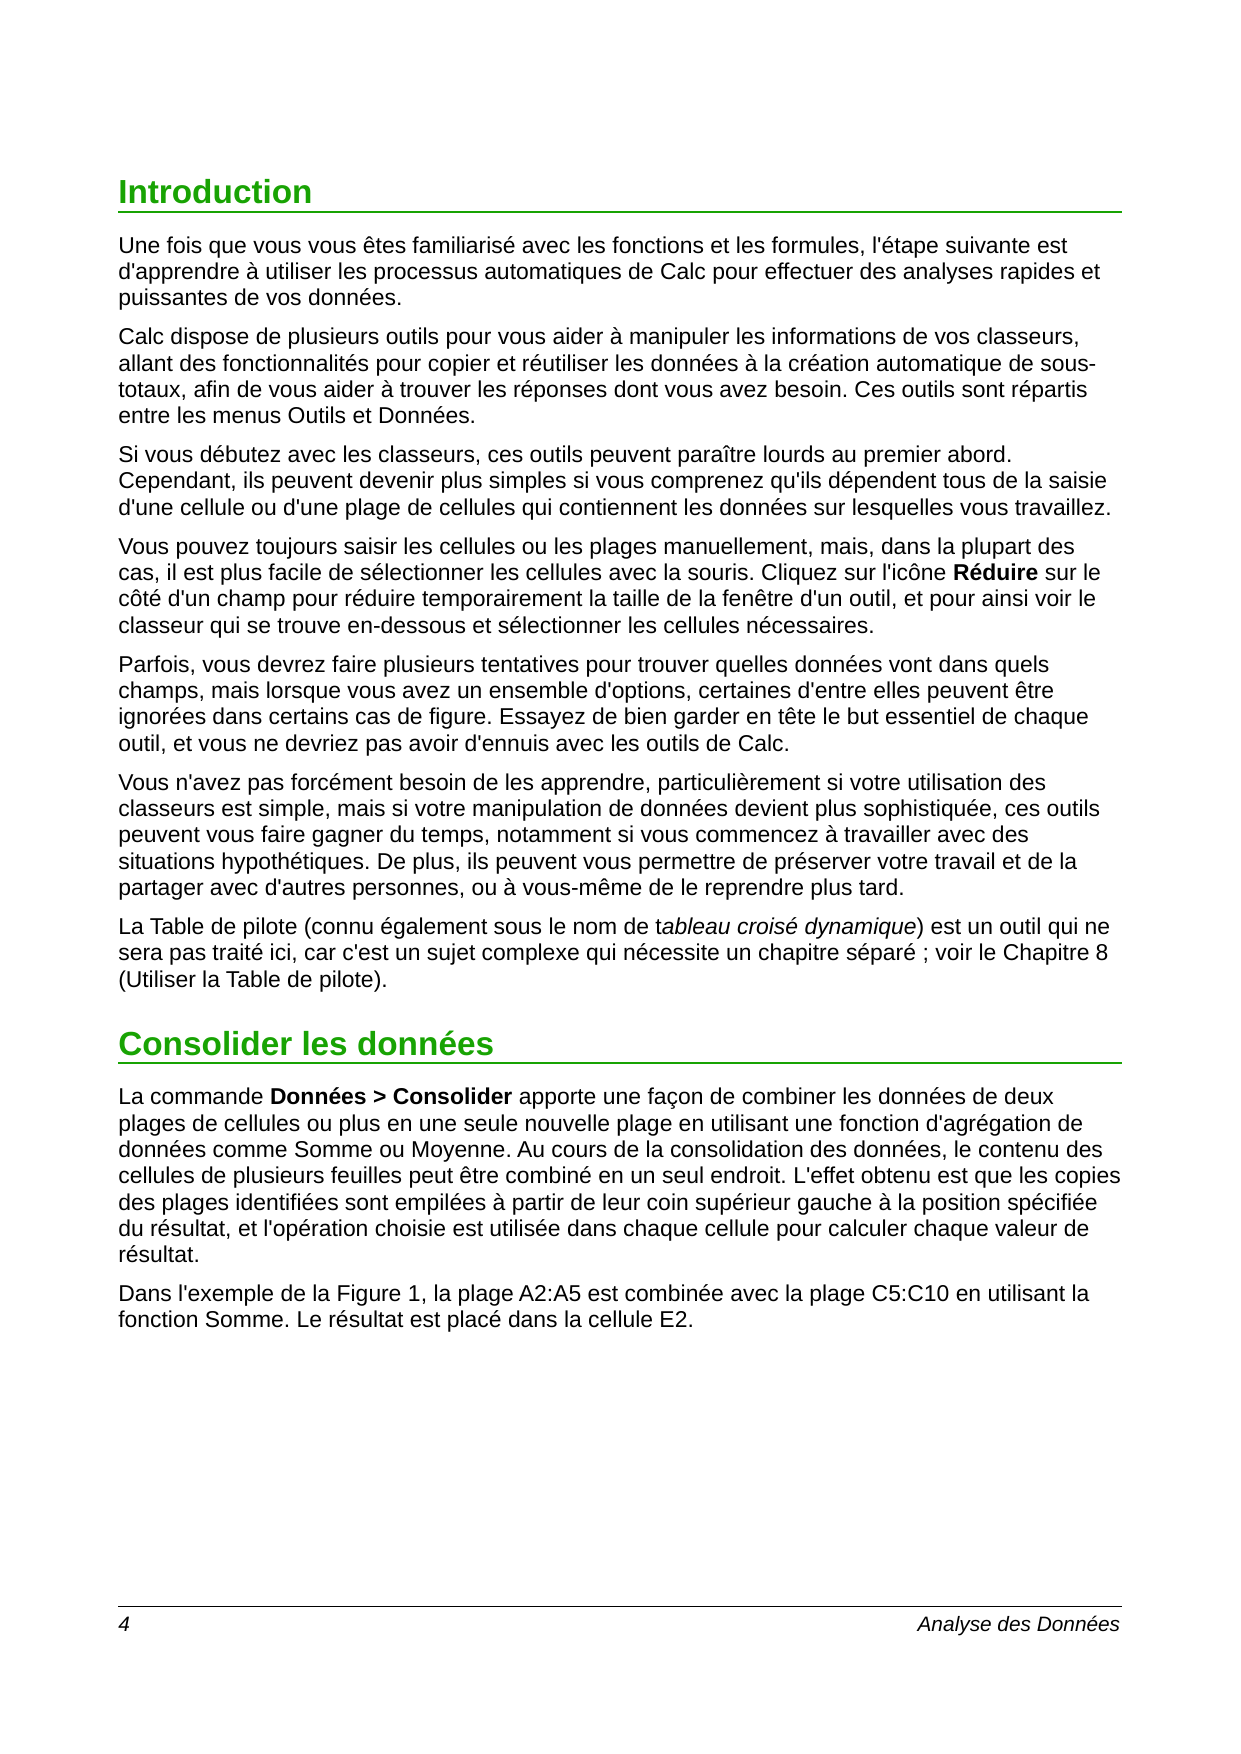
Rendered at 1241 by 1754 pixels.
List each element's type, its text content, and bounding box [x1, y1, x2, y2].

subtitle Consolider les données [118, 1024, 1122, 1062]
text Dans l'exemple de la Figure 1, la plage A2:A5 est combinée avec la plage C5:C10 en utilisant la fonction Somme. Le résultat est placé dans la cellule E2. [118, 1280, 1122, 1333]
text Une fois que vous vous êtes familiarisé avec les fonctions et les formules, l'étape suivante est d'apprendre à utiliser les processus automatiques de Calc pour effectuer des analyses rapides et puissantes de vos données. [118, 232, 1122, 311]
text La Table de pilote (connu également sous le nom de tableau croisé dynamique) est un outil qui ne sera pas traité ici, car c'est un sujet complexe qui nécessite un chapitre séparé ; voir le Chapitre 8 (Utiliser la Table de pilote). [118, 913, 1122, 992]
text Parfois, vous devrez faire plusieurs tentatives pour trouver quelles données vont dans quels champs, mais lorsque vous avez un ensemble d'options, certaines d'entre elles peuvent être ignorées dans certains cas de figure. Essayez de bien garder en tête le but essentiel de chaque outil, et vous ne devriez pas avoir d'ennuis avec les outils de Calc. [118, 651, 1122, 756]
text Vous pouvez toujours saisir les cellules ou les plages manuellement, mais, dans la plupart des cas, il est plus facile de sélectionner les cellules avec la souris. Cliquez sur l'icône Réduire sur le côté d'un champ pour réduire temporairement la taille de la fenêtre d'un outil, et pour ainsi voir le classeur qui se trouve en-dessous et sélectionner les cellules nécessaires. [118, 533, 1122, 638]
text Vous n'avez pas forcément besoin de les apprendre, particulièrement si votre utilisation des classeurs est simple, mais si votre manipulation de données devient plus sophistiquée, ces outils peuvent vous faire gagner du temps, notamment si vous commencez à travailler avec des situations hypothétiques. De plus, ils peuvent vous permettre de préserver votre travail et de la partager avec d'autres personnes, ou à vous-même de le reprendre plus tard. [118, 768, 1122, 900]
text Si vous débutez avec les classeurs, ces outils peuvent paraître lourds au premier abord. Cependant, ils peuvent devenir plus simples si vous comprenez qu'ils dépendent tous de la saisie d'une cellule ou d'une plage de cellules qui contiennent les données sur lesquelles vous travaillez. [118, 441, 1122, 520]
subtitle Introduction [118, 172, 1122, 211]
text Calc dispose de plusieurs outils pour vous aider à manipuler les informations de vos classeurs, allant des fonctionnalités pour copier et réutiliser les données à la création automatique de sous-totaux, afin de vous aider à trouver les réponses dont vous avez besoin. Ces outils sont répartis entre les menus Outils et Données. [118, 323, 1122, 429]
text La commande Données > Consolider apporte une façon de combiner les données de deux plages de cellules ou plus en une seule nouvelle plage en utilisant une fonction d'agrégation de données comme Somme ou Moyenne. Au cours de la consolidation des données, le contenu des cellules de plusieurs feuilles peut être combiné en un seul endroit. L'effet obtenu est que les copies des plages identifiées sont empilées à partir de leur coin supérieur gauche à la position spécifiée du résultat, et l'opération choisie est utilisée dans chaque cellule pour calculer chaque valeur de résultat. [118, 1083, 1122, 1268]
